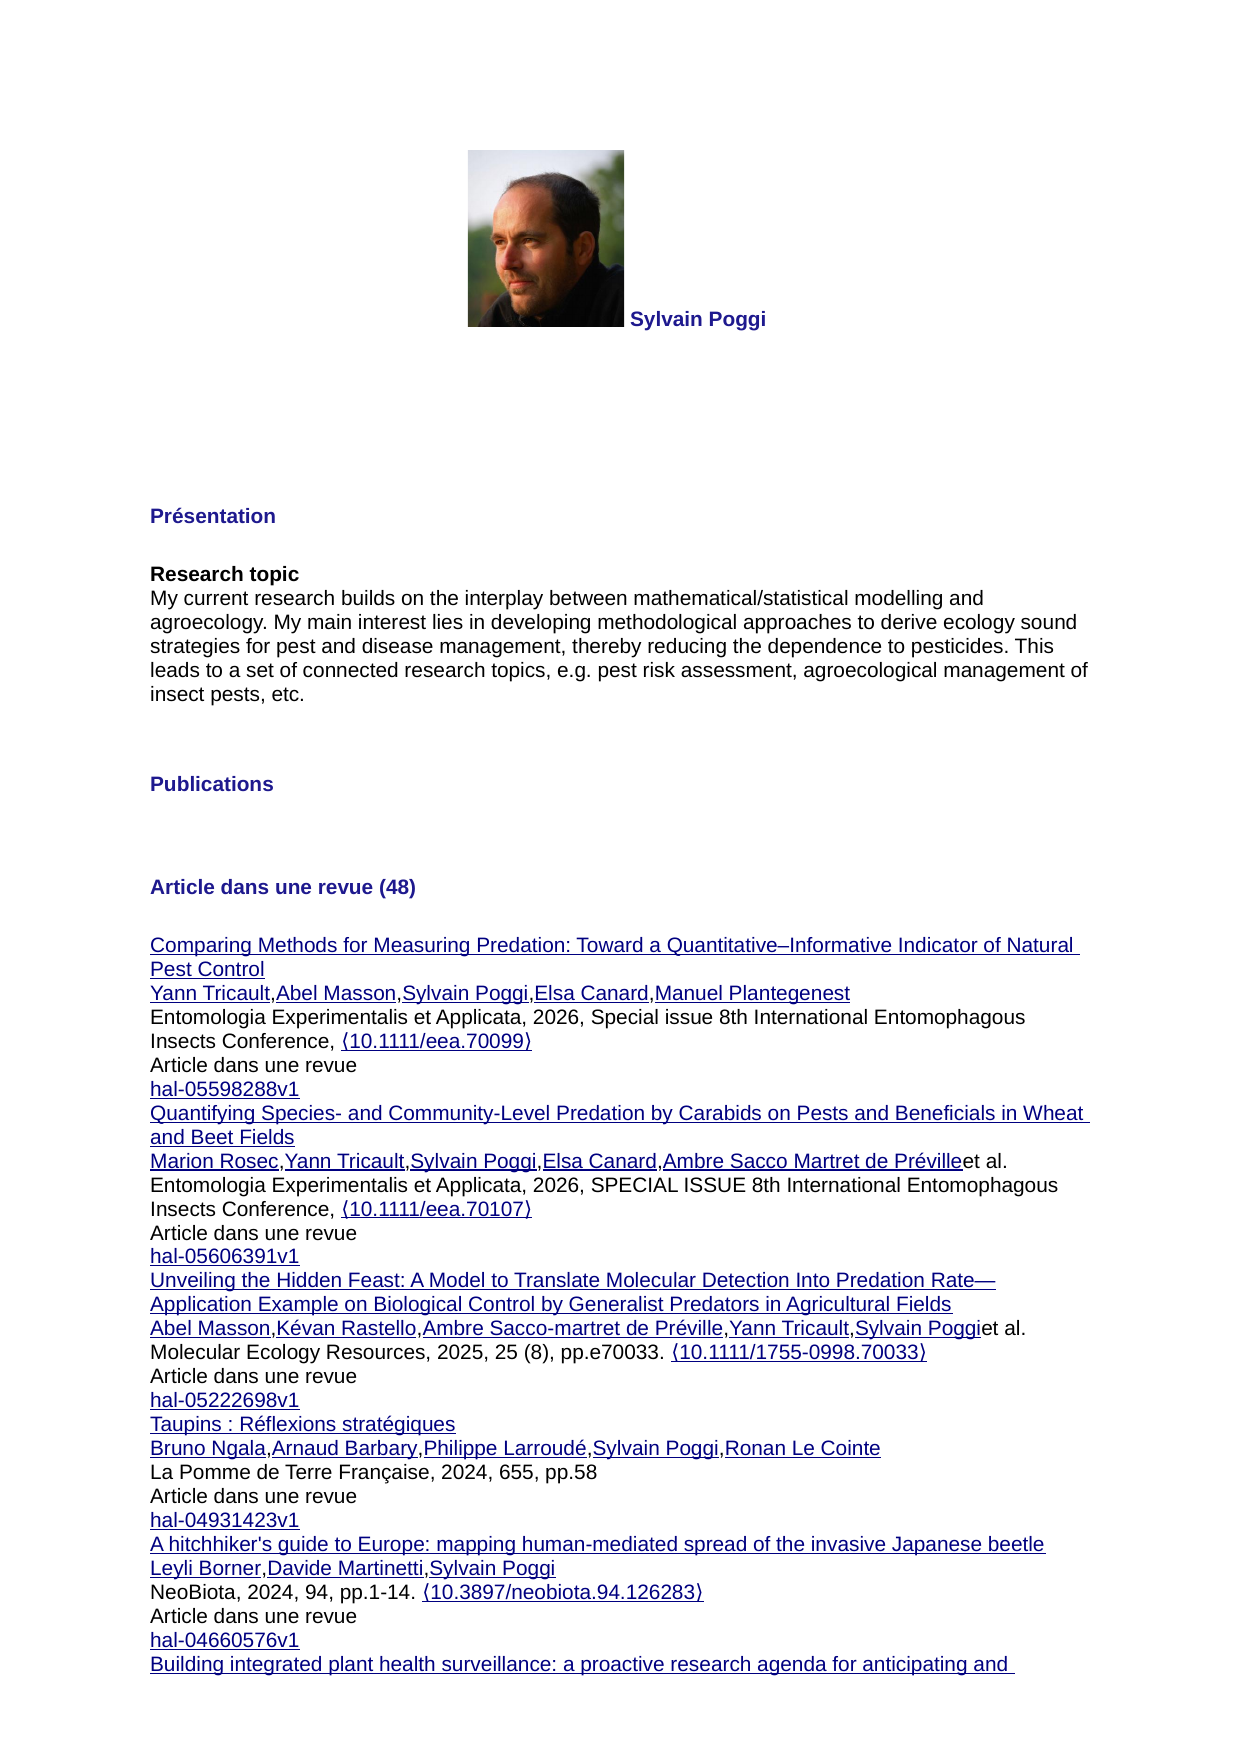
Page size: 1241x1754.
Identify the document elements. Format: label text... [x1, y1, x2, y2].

table_header Comparing Methods for Measuring Predation: Toward a Quantitative–Informative Indicator of Natural Pest Control Yann Tricault,Abel Masson,Sylvain Poggi,Elsa Canard,Manuel Plantegenest Entomologia Experimentalis et Applicata, 2026, Special issue 8th International Entomophagous Insects Conference, ⟨10.1111/eea.70099⟩ Article dans une revue hal-05598288v1 [150, 933, 1090, 1101]
table_cell and Beet Fields Marion Rosec,Yann Tricault,Sylvain Poggi,Elsa Canard,Ambre Sacco Martret de Prévilleet al. Entomologia Experimentalis et Applicata, 2026, SPECIAL ISSUE 8th International Entomophagous Insects Conference, ⟨10.1111/eea.70107⟩ Article dans une revue hal-05606391v1 [150, 1123, 1090, 1268]
subtitle Publications [150, 771, 1090, 795]
table_cell Unveiling the Hidden Feast: A Model to Translate Molecular Detection Into Predation Rate—Application Example on Biological Control by Generalist Predators in Agricultural Fields Abel Masson,Kévan Rastello,Ambre Sacco‐martret de Préville,Yann Tricault,Sylvain Poggiet al. Molecular Ecology Resources, 2025, 25 (8), pp.e70033. ⟨10.1111/1755-0998.70033⟩ Article dans une revue hal-05222698v1 [150, 1268, 1090, 1412]
subtitle Sylvain Poggi [150, 150, 1090, 331]
table_cell Taupins : Réflexions stratégiques Bruno Ngala,Arnaud Barbary,Philippe Larroudé,Sylvain Poggi,Ronan Le Cointe La Pomme de Terre Française, 2024, 655, pp.58 Article dans une revue hal-04931423v1 [150, 1412, 1090, 1532]
text Research topic [150, 562, 1090, 586]
subtitle Présentation [150, 504, 1090, 528]
subtitle Article dans une revue (48) [150, 874, 1090, 898]
table_cell Building integrated plant health surveillance: a proactive research agenda for anticipating and [150, 1652, 1090, 1676]
table_cell A hitchhiker's guide to Europe: mapping human-mediated spread of the invasive Japanese beetle Leyli Borner,Davide Martinetti,Sylvain Poggi NeoBiota, 2024, 94, pp.1-14. ⟨10.3897/neobiota.94.126283⟩ Article dans une revue hal-04660576v1 [150, 1532, 1090, 1652]
text My current research builds on the interplay between mathematical/statistical modelling and agroecology. My main interest lies in developing methodological approaches to derive ecology sound strategies for pest and disease management, thereby reducing the dependence to pesticides. This leads to a set of connected research topics, e.g. pest risk assessment, agroecological management of insect pests, etc. [150, 586, 1090, 706]
table_cell Quantifying Species‐ and Community‐Level Predation by Carabids on Pests and Beneficials in Wheat [150, 1101, 1090, 1122]
picture [467, 150, 625, 327]
